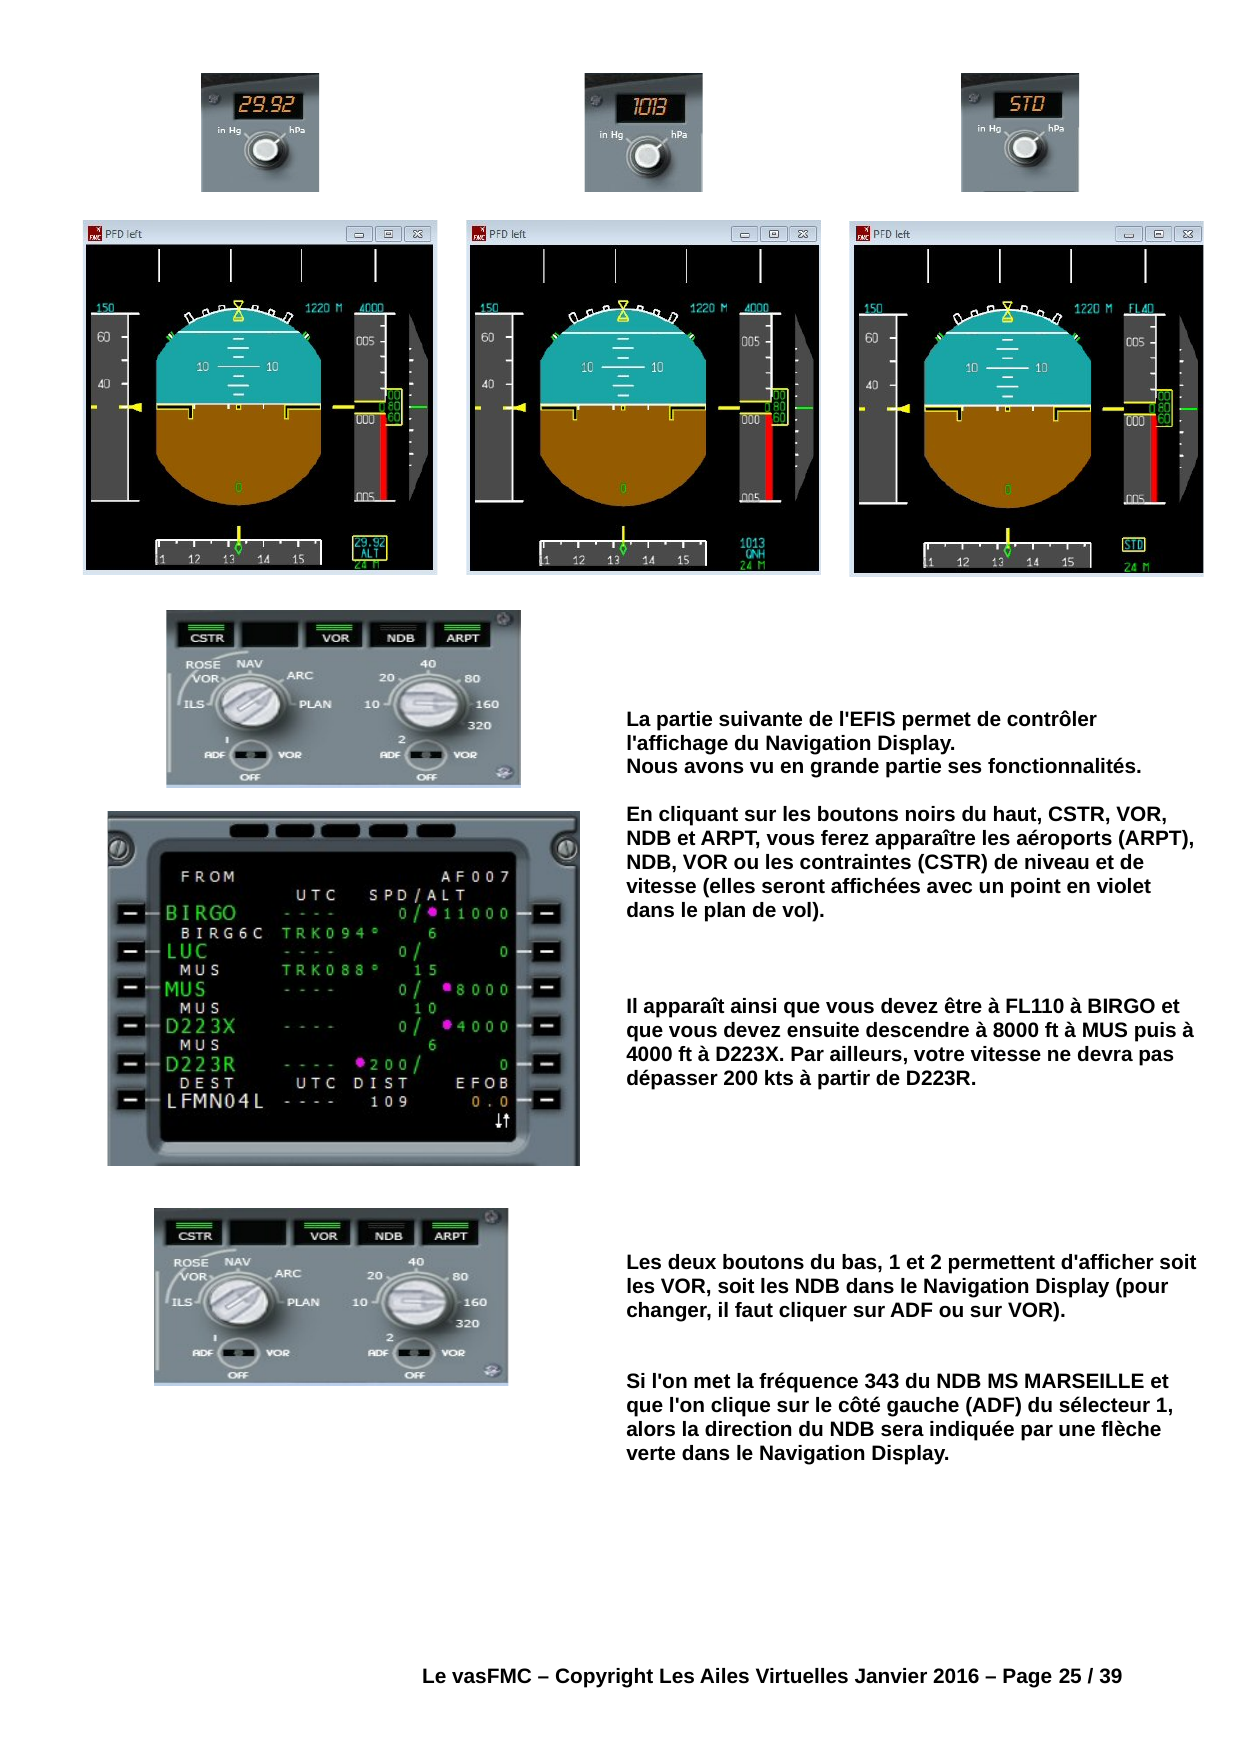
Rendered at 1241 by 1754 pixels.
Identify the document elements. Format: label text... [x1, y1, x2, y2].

picture [961, 73, 1080, 192]
table_cell La partie suivante de l'EFIS permet de contrôler l'affichage du Navigation Display. Nous avons vu en grande partie ses fonctionnalités. En cliquant sur les boutons noirs du haut, CSTR, VOR, NDB et ARPT, vous ferez apparaître les aéroports (ARPT), NDB, VOR ou les contraintes (CSTR) de niveau et de vitesse (elles seront affichées avec un point en violet dans le plan de vol). Il apparaît ainsi que vous devez être à FL110 à BIRGO et que vous devez ensuite descendre à 8000 ft à MUS puis à 4000 ft à D223X. Par ailleurs, votre vitesse ne devra pas dépasser 200 kts à partir de D223R. [621, 606, 1206, 1196]
table_cell [68, 606, 620, 1196]
table_cell Les deux boutons du bas, 1 et 2 permettent d'afficher soit les VOR, soit les NDB dans le Navigation Display (pour changer, il faut cliquer sur ADF ou sur VOR). Si l'on met la fréquence 343 du NDB MS MARSEILLE et que l'on clique sur le côté gauche (ADF) du sélecteur 1, alors la direction du NDB sera indiquée par une flèche verte dans le Navigation Display. [621, 1197, 1206, 1614]
picture [584, 73, 703, 192]
picture [849, 221, 1204, 577]
picture [466, 220, 821, 575]
table_header [835, 68, 1206, 605]
table_header [454, 68, 834, 605]
picture [107, 811, 580, 1166]
table_header [68, 68, 453, 605]
table_cell [68, 1197, 620, 1614]
picture [166, 610, 521, 788]
picture [201, 73, 320, 192]
picture [154, 1208, 509, 1386]
picture [82, 220, 438, 575]
